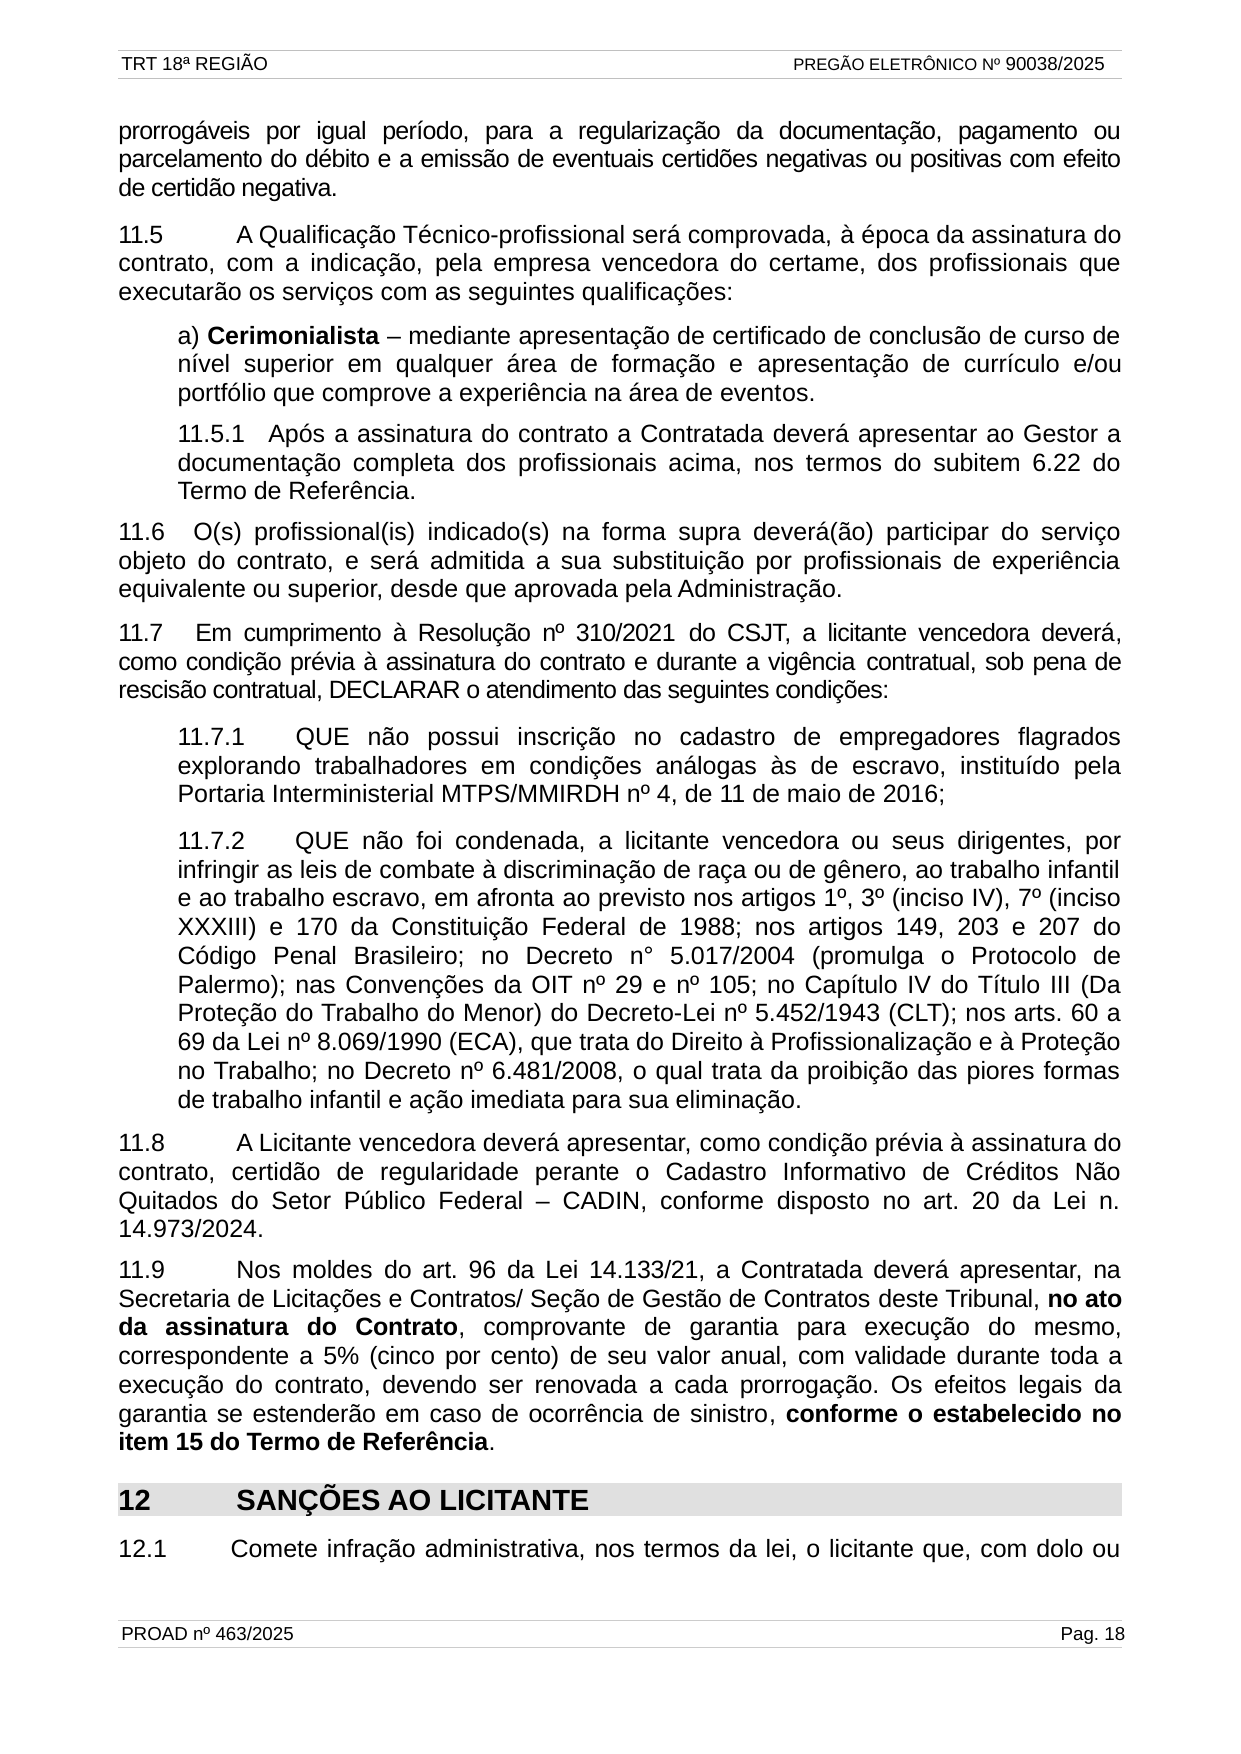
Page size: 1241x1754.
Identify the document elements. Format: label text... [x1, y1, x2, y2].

text 11.7.1 QUE não possui inscrição no cadastro de empregadores flagrados explorando trabalhadores em condições análogas às de escravo, instituído pela Portaria Interministerial MTPS/MMIRDH nº 4, de 11 de maio de 2016; [177, 722, 1122, 808]
text 12.1 Comete infração administrativa, nos termos da lei, o licitante que, com dolo ou [118, 1534, 1122, 1563]
text prorrogáveis por igual período, para a regularização da documentação, pagamento ou parcelamento do débito e a emissão de eventuais certidões negativas ou positivas com efeito de certidão negativa. [118, 116, 1122, 202]
text 11.7 Em cumprimento à Resolução nº 310/2021 do CSJT, a licitante vencedora deverá, como condição prévia à assinatura do contrato e durante a vigência contratual, sob pena de rescisão contratual, DECLARAR o atendimento das seguintes condições: [118, 618, 1122, 704]
text 12 SANÇÕES AO LICITANTE [118, 1483, 1122, 1516]
text 11.5 A Qualificação Técnico-profissional será comprovada, à época da assinatura do contrato, com a indicação, pela empresa vencedora do certame, dos profissionais que executarão os serviços com as seguintes qualificações: [118, 219, 1122, 306]
text 11.8 A Licitante vencedora deverá apresentar, como condição prévia à assinatura do contrato, certidão de regularidade perante o Cadastro Informativo de Créditos Não Quitados do Setor Público Federal – CADIN, conforme disposto no art. 20 da Lei n. 14.973/2024. [118, 1128, 1122, 1243]
text 11.9 Nos moldes do art. 96 da Lei 14.133/21, a Contratada deverá apresentar, na Secretaria de Licitações e Contratos/ Seção de Gestão de Contratos deste Tribunal, no ato da assinatura do Contrato, comprovante de garantia para execução do mesmo, correspondente a 5% (cinco por cento) de seu valor anual, com validade durante toda a execução do contrato, devendo ser renovada a cada prorrogação. Os efeitos legais da garantia se estenderão em caso de ocorrência de sinistro, conforme o estabelecido no item 15 do Termo de Referência. [118, 1255, 1122, 1456]
text 11.7.2 QUE não foi condenada, a licitante vencedora ou seus dirigentes, por infringir as leis de combate à discriminação de raça ou de gênero, ao trabalho infantil e ao trabalho escravo, em afronta ao previsto nos artigos 1º, 3º (inciso IV), 7º (inciso XXXIII) e 170 da Constituição Federal de 1988; nos artigos 149, 203 e 207 do Código Penal Brasileiro; no Decreto n° 5.017/2004 (promulga o Protocolo de Palermo); nas Convenções da OIT nº 29 e nº 105; no Capítulo IV do Título III (Da Proteção do Trabalho do Menor) do Decreto-Lei nº 5.452/1943 (CLT); nos arts. 60 a 69 da Lei nº 8.069/1990 (ECA), que trata do Direito à Profissionalização e à Proteção no Trabalho; no Decreto nº 6.481/2008, o qual trata da proibição das piores formas de trabalho infantil e ação imediata para sua eliminação. [177, 826, 1122, 1113]
text 11.5.1 Após a assinatura do contrato a Contratada deverá apresentar ao Gestor a documentação completa dos profissionais acima, nos termos do subitem 6.22 do Termo de Referência. [177, 419, 1122, 505]
text 11.6 O(s) profissional(is) indicado(s) na forma supra deverá(ão) participar do serviço objeto do contrato, e será admitida a sua substituição por profissionais de experiência equivalente ou superior, desde que aprovada pela Administração. [118, 517, 1122, 603]
text a) Cerimonialista – mediante apresentação de certificado de conclusão de curso de nível superior em qualquer área de formação e apresentação de currículo e/ou portfólio que comprove a experiência na área de eventos. [177, 321, 1122, 407]
